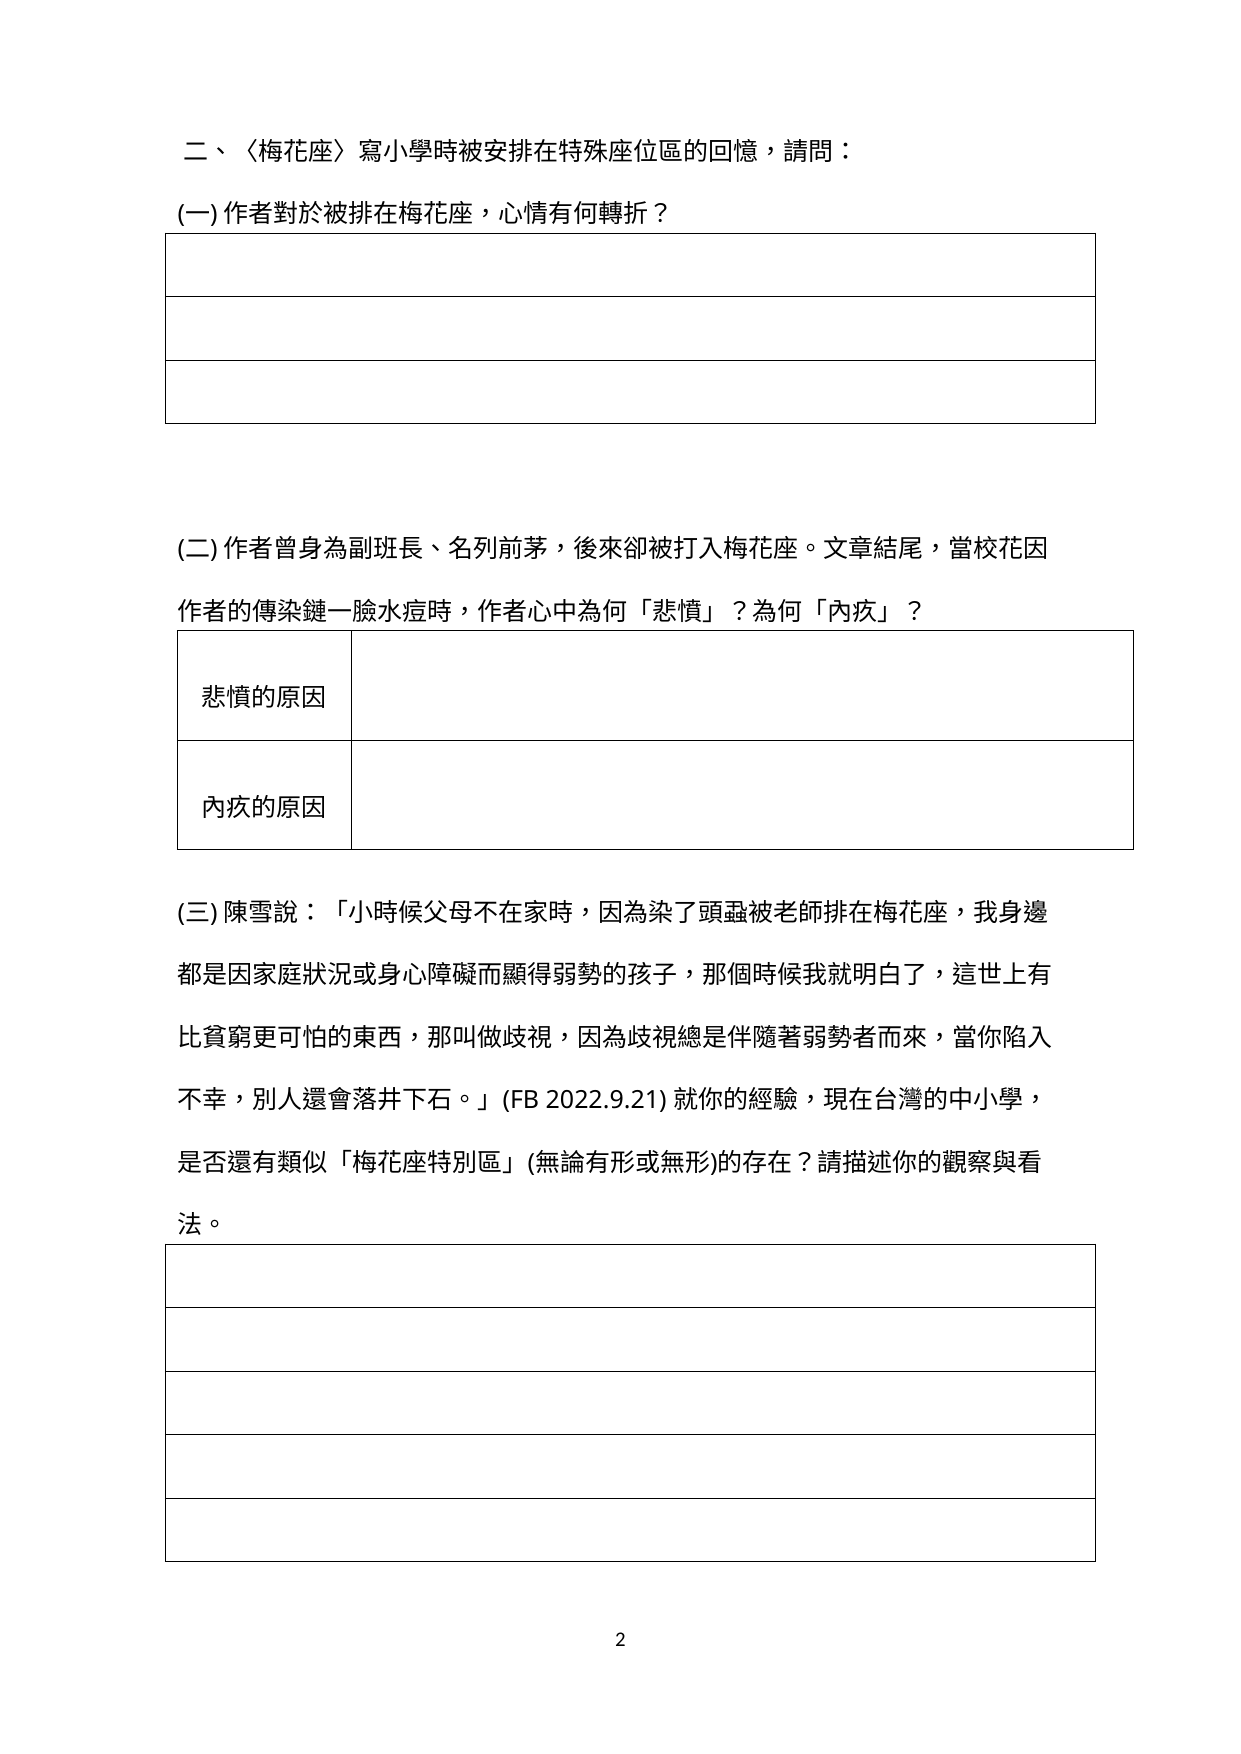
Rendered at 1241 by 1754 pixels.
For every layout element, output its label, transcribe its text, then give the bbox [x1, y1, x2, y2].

table_cell [166, 1435, 1095, 1498]
text 二、〈梅花座〉寫小學時被安排在特殊座位區的回憶，請問： [177, 107, 1063, 170]
table_cell [166, 1372, 1095, 1434]
table_header [166, 1245, 1095, 1307]
table_cell [166, 1308, 1095, 1371]
table_header [352, 631, 1133, 739]
table_cell [352, 741, 1133, 849]
table_cell [166, 297, 1095, 359]
table_cell 內疚的原因 [178, 741, 351, 849]
table_header 悲憤的原因 [178, 631, 351, 739]
text (一) 作者對於被排在梅花座，心情有何轉折？ [177, 170, 1063, 232]
table_cell [166, 361, 1095, 423]
text (三) 陳雪說：「小時候父母不在家時，因為染了頭蝨被老師排在梅花座，我身邊都是因家庭狀況或身心障礙而顯得弱勢的孩子，那個時候我就明白了，這世上有比貧窮更可怕的東西，那叫做歧視，因為歧視總是伴隨著弱勢者而來，當你陷入不幸，別人還會落井下石。」(FB 2022.9.21) 就你的經驗，現在台灣的中小學，是否還有類似「梅花座特別區」(無論有形或無形)的存在？請描述你的觀察與看法。 [177, 868, 1063, 1243]
table_cell [166, 1499, 1095, 1561]
table_header [166, 234, 1095, 296]
text (二) 作者曾身為副班長、名列前茅，後來卻被打入梅花座。文章結尾，當校花因作者的傳染鏈一臉水痘時，作者心中為何「悲憤」？為何「內疚」？ [177, 505, 1063, 630]
